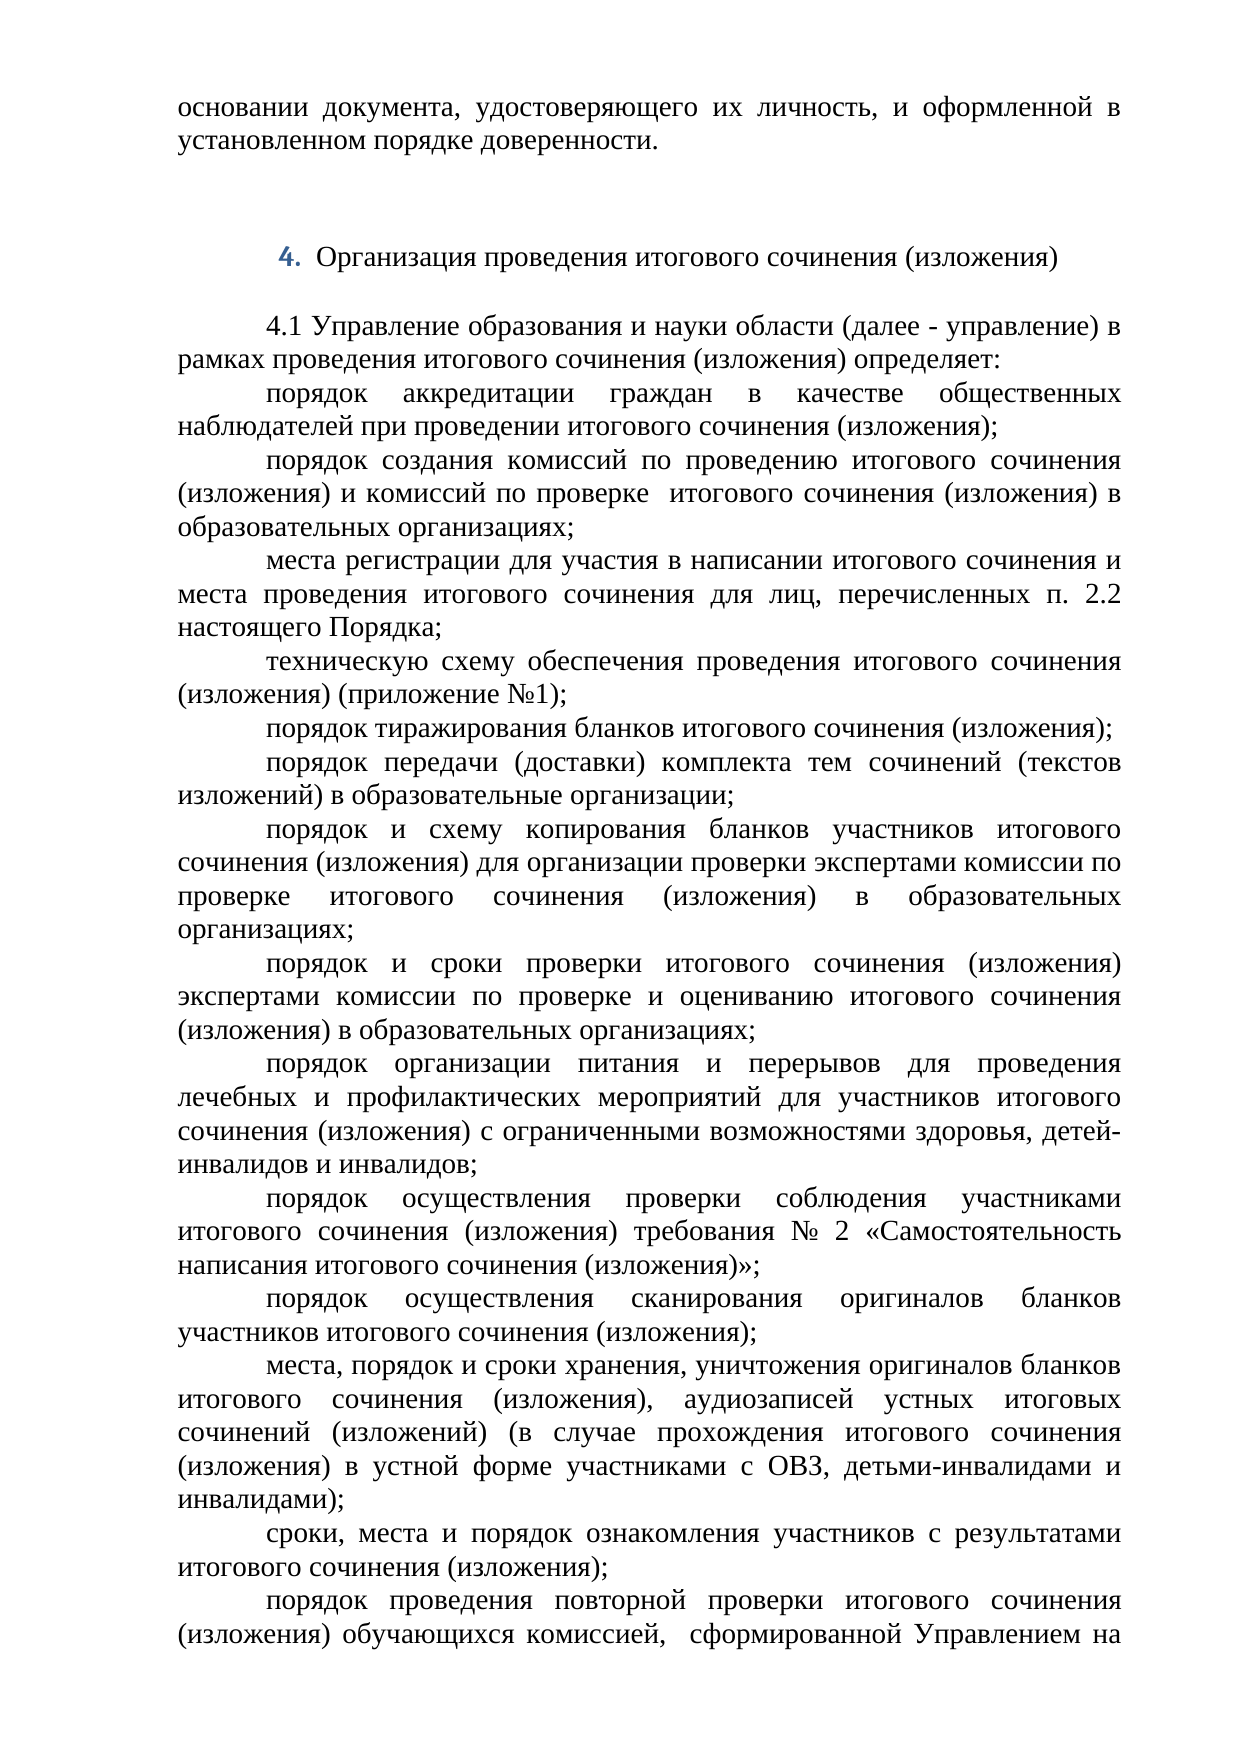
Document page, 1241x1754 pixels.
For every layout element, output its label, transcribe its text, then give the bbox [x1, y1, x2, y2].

text порядок проведения повторной проверки итогового сочинения (изложения) обучающихся комиссией, сформированной Управлением на [177, 1582, 1122, 1649]
text порядок тиражирования бланков итогового сочинения (изложения); [177, 710, 1122, 744]
text основании документа, удостоверяющего их личность, и оформленной в установленном порядке доверенности. [177, 89, 1122, 156]
text порядок осуществления проверки соблюдения участниками итогового сочинения (изложения) требования № 2 «Самостоятельность написания итогового сочинения (изложения)»; [177, 1180, 1122, 1280]
text сроки, места и порядок ознакомления участников с результатами итогового сочинения (изложения); [177, 1515, 1122, 1582]
text техническую схему обеспечения проведения итогового сочинения (изложения) (приложение №1); [177, 643, 1122, 710]
text места, порядок и сроки хранения, уничтожения оригиналов бланков итогового сочинения (изложения), аудиозаписей устных итоговых сочинений (изложений) (в случае прохождения итогового сочинения (изложения) в устной форме участниками с ОВЗ, детьми-инвалидами и инвалидами); [177, 1347, 1122, 1515]
list Организация проведения итогового сочинения (изложения) [215, 239, 1122, 274]
text порядок организации питания и перерывов для проведения лечебных и профилактических мероприятий для участников итогового сочинения (изложения) с ограниченными возможностями здоровья, детей-инвалидов и инвалидов; [177, 1046, 1122, 1180]
text места регистрации для участия в написании итогового сочинения и места проведения итогового сочинения для лиц, перечисленных п. 2.2 настоящего Порядка; [177, 542, 1122, 643]
text порядок аккредитации граждан в качестве общественных наблюдателей при проведении итогового сочинения (изложения); [177, 375, 1122, 442]
text порядок создания комиссий по проведению итогового сочинения (изложения) и комиссий по проверке итогового сочинения (изложения) в образовательных организациях; [177, 442, 1122, 542]
text 4.1 Управление образования и науки области (далее - управление) в рамках проведения итогового сочинения (изложения) определяет: [177, 308, 1122, 375]
text порядок и сроки проверки итогового сочинения (изложения) экспертами комиссии по проверке и оцениванию итогового сочинения (изложения) в образовательных организациях; [177, 945, 1122, 1046]
text порядок и схему копирования бланков участников итогового сочинения (изложения) для организации проверки экспертами комиссии по проверке итогового сочинения (изложения) в образовательных организациях; [177, 811, 1122, 945]
text порядок передачи (доставки) комплекта тем сочинений (текстов изложений) в образовательные организации; [177, 744, 1122, 811]
text порядок осуществления сканирования оригиналов бланков участников итогового сочинения (изложения); [177, 1280, 1122, 1347]
